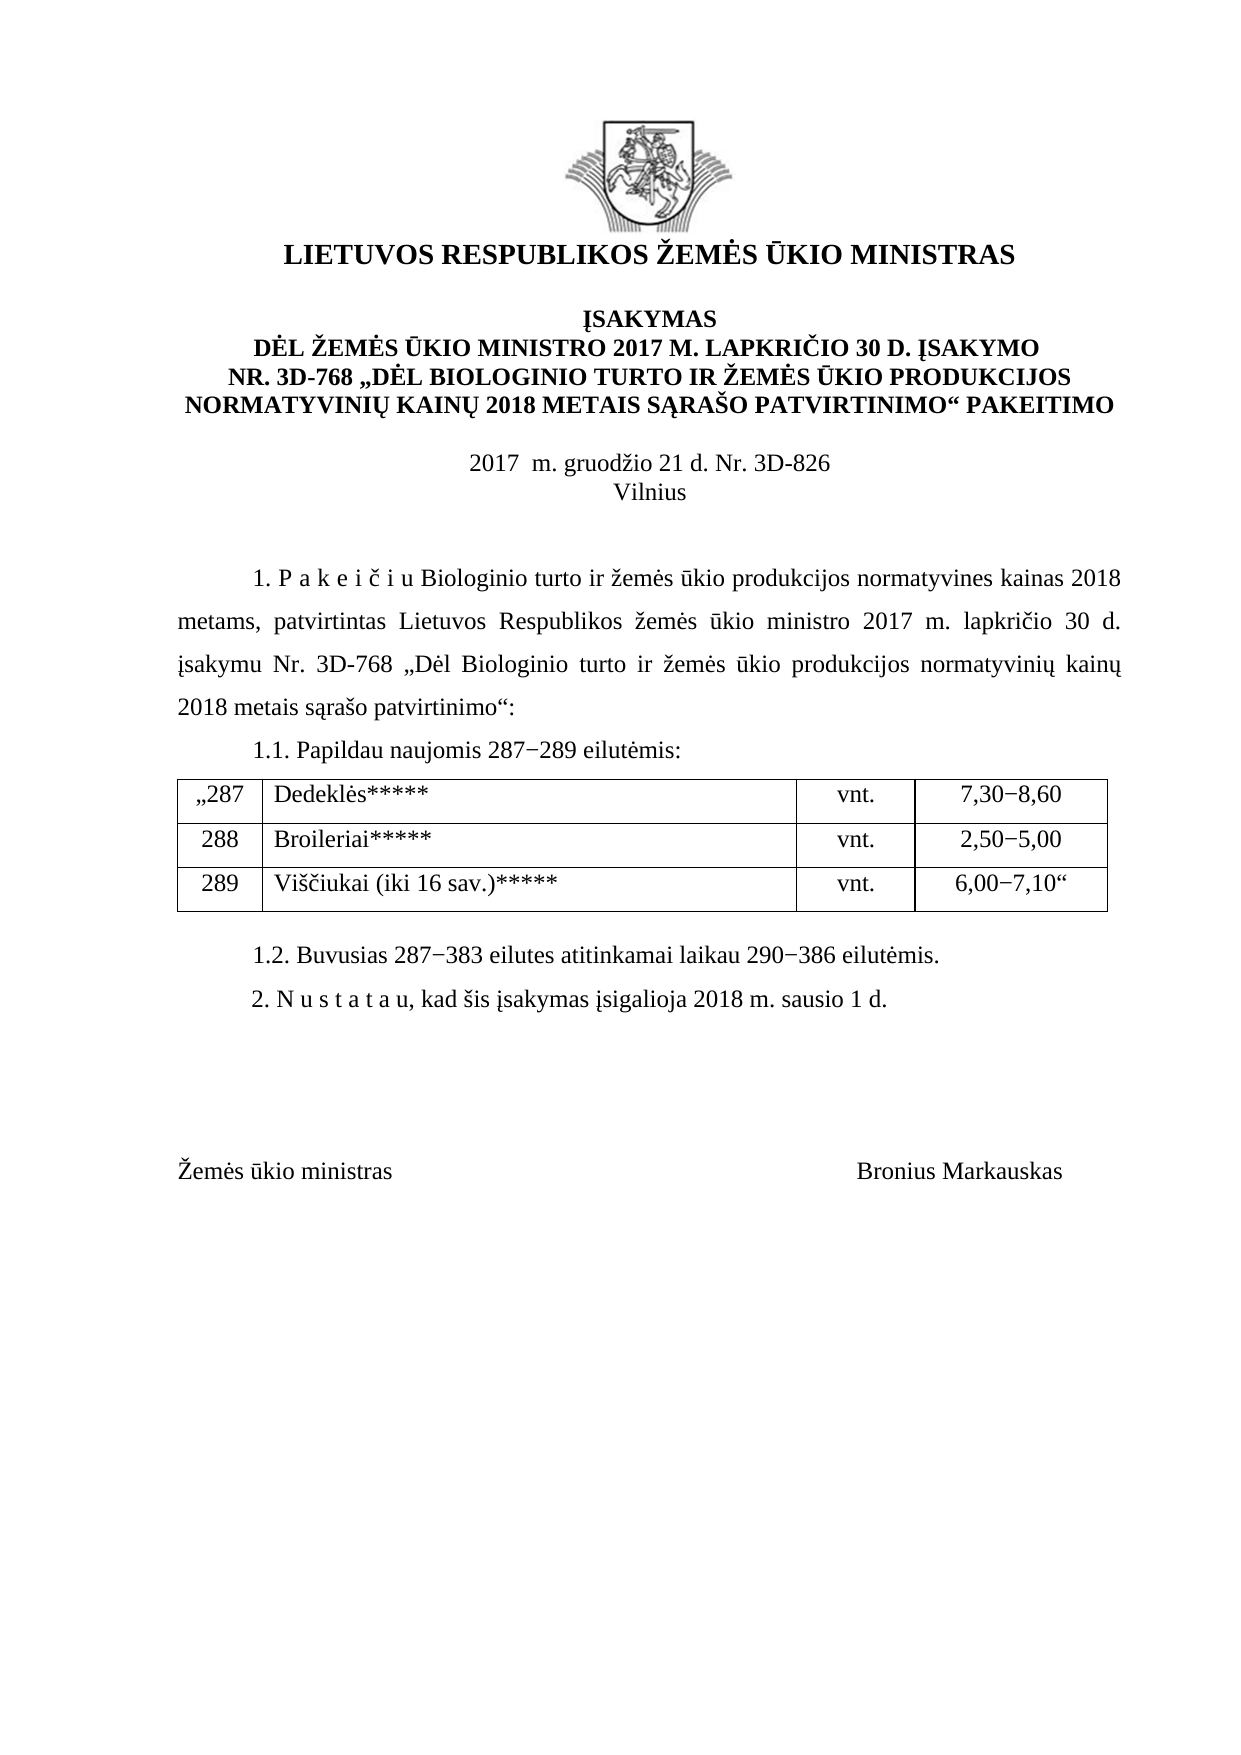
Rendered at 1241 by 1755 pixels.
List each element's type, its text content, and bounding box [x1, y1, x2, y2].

text ĮSAKYMAS [177, 304, 1122, 333]
text 1.1. Papildau naujomis 287−289 eilutėmis: [177, 735, 1122, 764]
table_header „287 [178, 780, 262, 823]
text 1. P a k e i č i u Biologinio turto ir žemės ūkio produkcijos normatyvines kainas 2018 metams, patvirtintas Lietuvos Respublikos žemės ūkio ministro 2017 m. lapkričio 30 d. įsakymu Nr. 3D-768 „Dėl Biologinio turto ir žemės ūkio produkcijos normatyvinių kainų 2018 metais sąrašo patvirtinimo“: [177, 563, 1122, 721]
text Vilnius [177, 477, 1122, 505]
table_cell Viščiukai (iki 16 sav.)***** [263, 868, 796, 911]
table_cell 2,50−5,00 [916, 824, 1107, 867]
text Žemės ūkio ministras Bronius Markauskas [177, 1156, 1122, 1185]
text DĖL ŽEMĖS ŪKIO MINISTRO 2017 M. LAPKRIČIO 30 D. ĮSAKYMO [177, 333, 1122, 362]
table_cell 289 [178, 868, 262, 911]
text 1.2. Buvusias 287−383 eilutes atitinkamai laikau 290−386 eilutėmis. [177, 941, 1122, 969]
table_cell 6,00−7,10“ [916, 868, 1107, 911]
text NR. 3D-768 „DĖL BIOLOGINIO TURTO IR ŽEMĖS ŪKIO PRODUKCIJOS NORMATYVINIŲ KAINŲ 2018 METAIS SĄRAŠO PATVIRTINIMO“ PAKEITIMO [177, 362, 1122, 419]
table_cell 288 [178, 824, 262, 867]
table_header Dedeklės***** [263, 780, 796, 823]
table_header 7,30−8,60 [916, 780, 1107, 823]
text 2017 m. gruodžio 21 d. Nr. 3D-826 [177, 448, 1122, 477]
table_cell Broileriai***** [263, 824, 796, 867]
table_cell vnt. [797, 824, 914, 867]
text 2. N u s t a t a u, kad šis įsakymas įsigalioja 2018 m. sausio 1 d. [177, 984, 1122, 1012]
text LIETUVOS RESPUBLIKOS ŽEMĖS ŪKIO MINISTRAS [177, 237, 1122, 271]
table_cell vnt. [797, 868, 914, 911]
table_header vnt. [797, 780, 914, 823]
